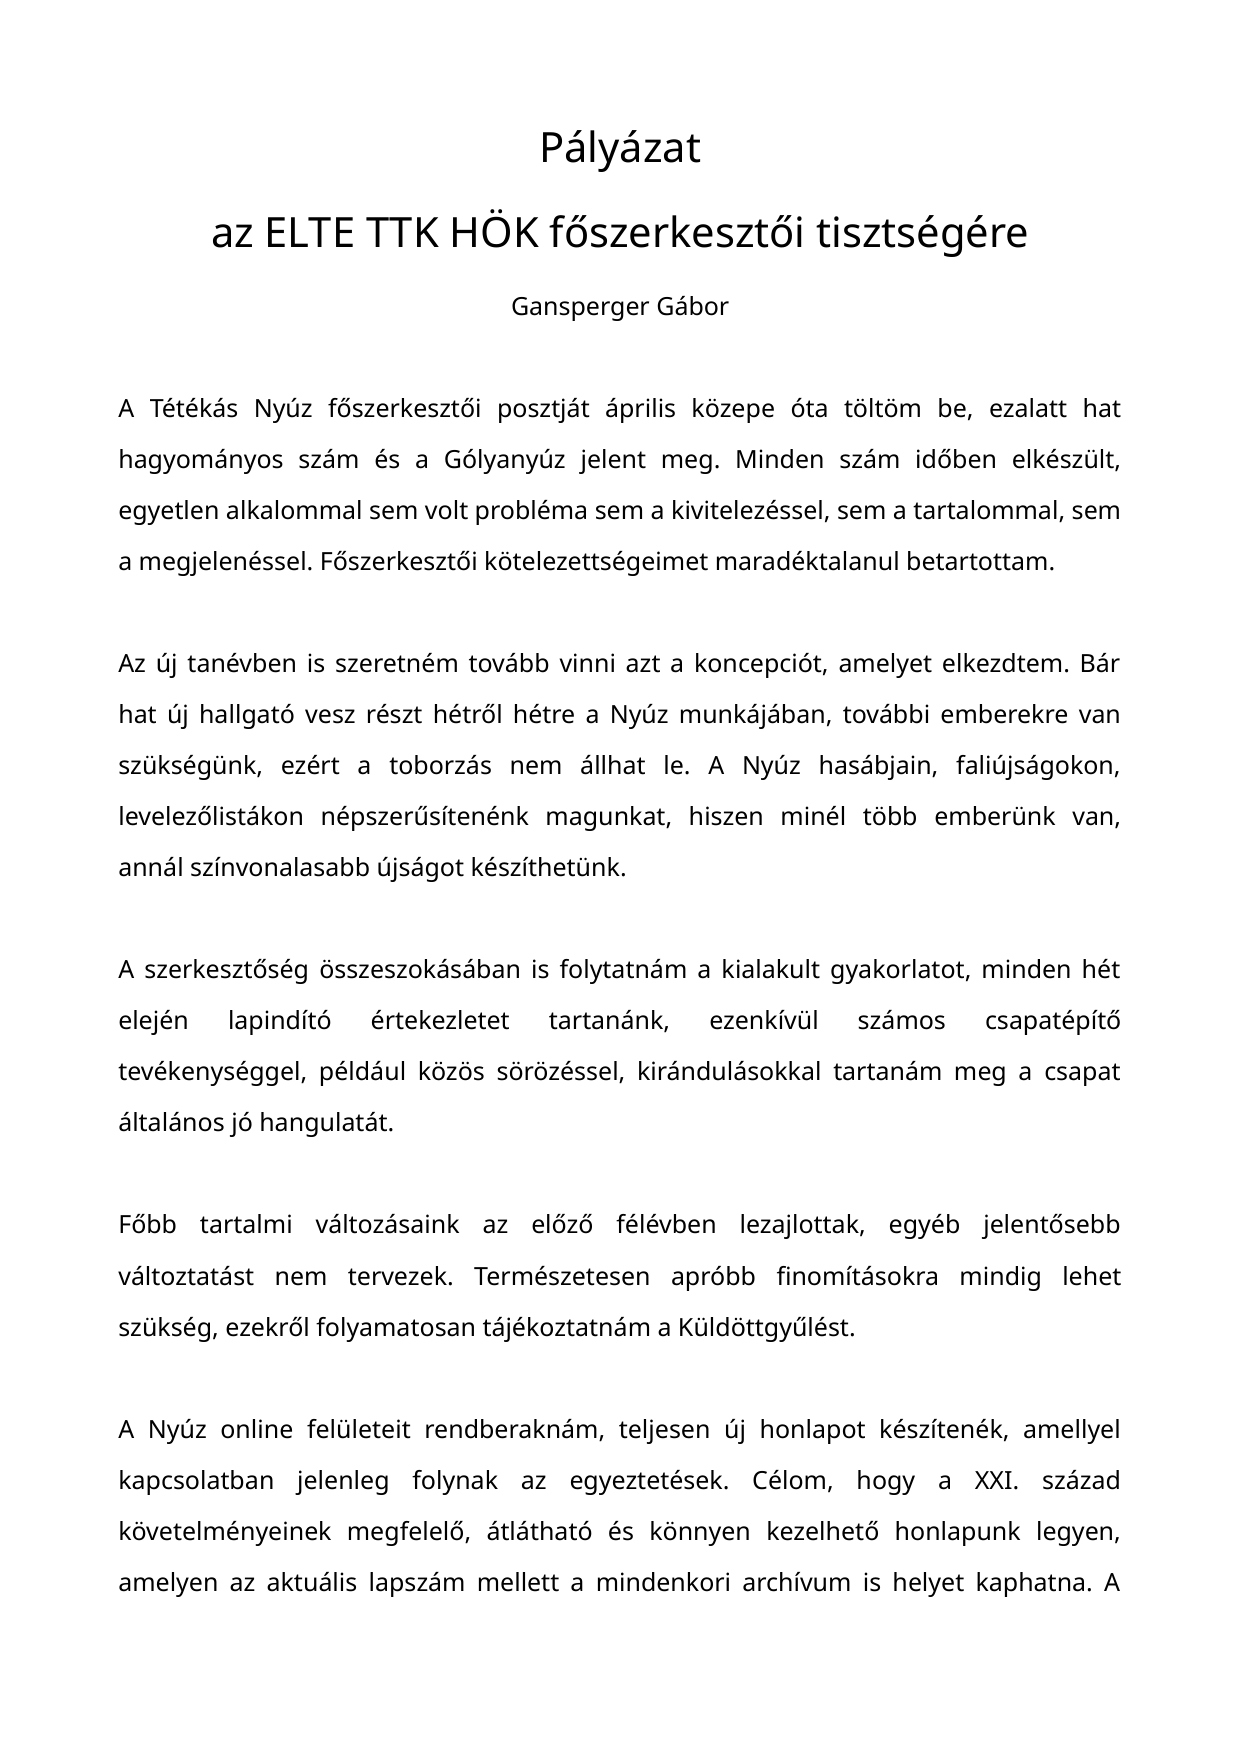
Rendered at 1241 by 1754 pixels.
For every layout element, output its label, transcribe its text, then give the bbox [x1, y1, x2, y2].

text Az új tanévben is szeretném tovább vinni azt a koncepciót, amelyet elkezdtem. Bár hat új hallgató vesz részt hétről hétre a Nyúz munkájában, további emberekre van szükségünk, ezért a toborzás nem állhat le. A Nyúz hasábjain, faliújságokon, levelezőlistákon népszerűsítenénk magunkat, hiszen minél több emberünk van, annál színvonalasabb újságot készíthetünk. [118, 646, 1122, 884]
text Pályázat [118, 118, 1122, 175]
text az ELTE TTK HÖK főszerkesztői tisztségére [118, 203, 1122, 260]
text A Nyúz online felületeit rendberaknám, teljesen új honlapot készítenék, amellyel kapcsolatban jelenleg folynak az egyeztetések. Célom, hogy a XXI. század követelményeinek megfelelő, átlátható és könnyen kezelhető honlapunk legyen, amelyen az aktuális lapszám mellett a mindenkori archívum is helyet kaphatna. A [118, 1411, 1122, 1598]
text A Tétékás Nyúz főszerkesztői posztját április közepe óta töltöm be, ezalatt hat hagyományos szám és a Gólyanyúz jelent meg. Minden szám időben elkészült, egyetlen alkalommal sem volt probléma sem a kivitelezéssel, sem a tartalommal, sem a megjelenéssel. Főszerkesztői kötelezettségeimet maradéktalanul betartottam. [118, 390, 1122, 578]
text Főbb tartalmi változásaink az előző félévben lezajlottak, egyéb jelentősebb változtatást nem tervezek. Természetesen apróbb finomításokra mindig lehet szükség, ezekről folyamatosan tájékoztatnám a Küldöttgyűlést. [118, 1207, 1122, 1343]
text Gansperger Gábor [118, 288, 1122, 322]
text A szerkesztőség összeszokásában is folytatnám a kialakult gyakorlatot, minden hét elején lapindító értekezletet tartanánk, ezenkívül számos csapatépítő tevékenységgel, például közös sörözéssel, kirándulásokkal tartanám meg a csapat általános jó hangulatát. [118, 952, 1122, 1139]
